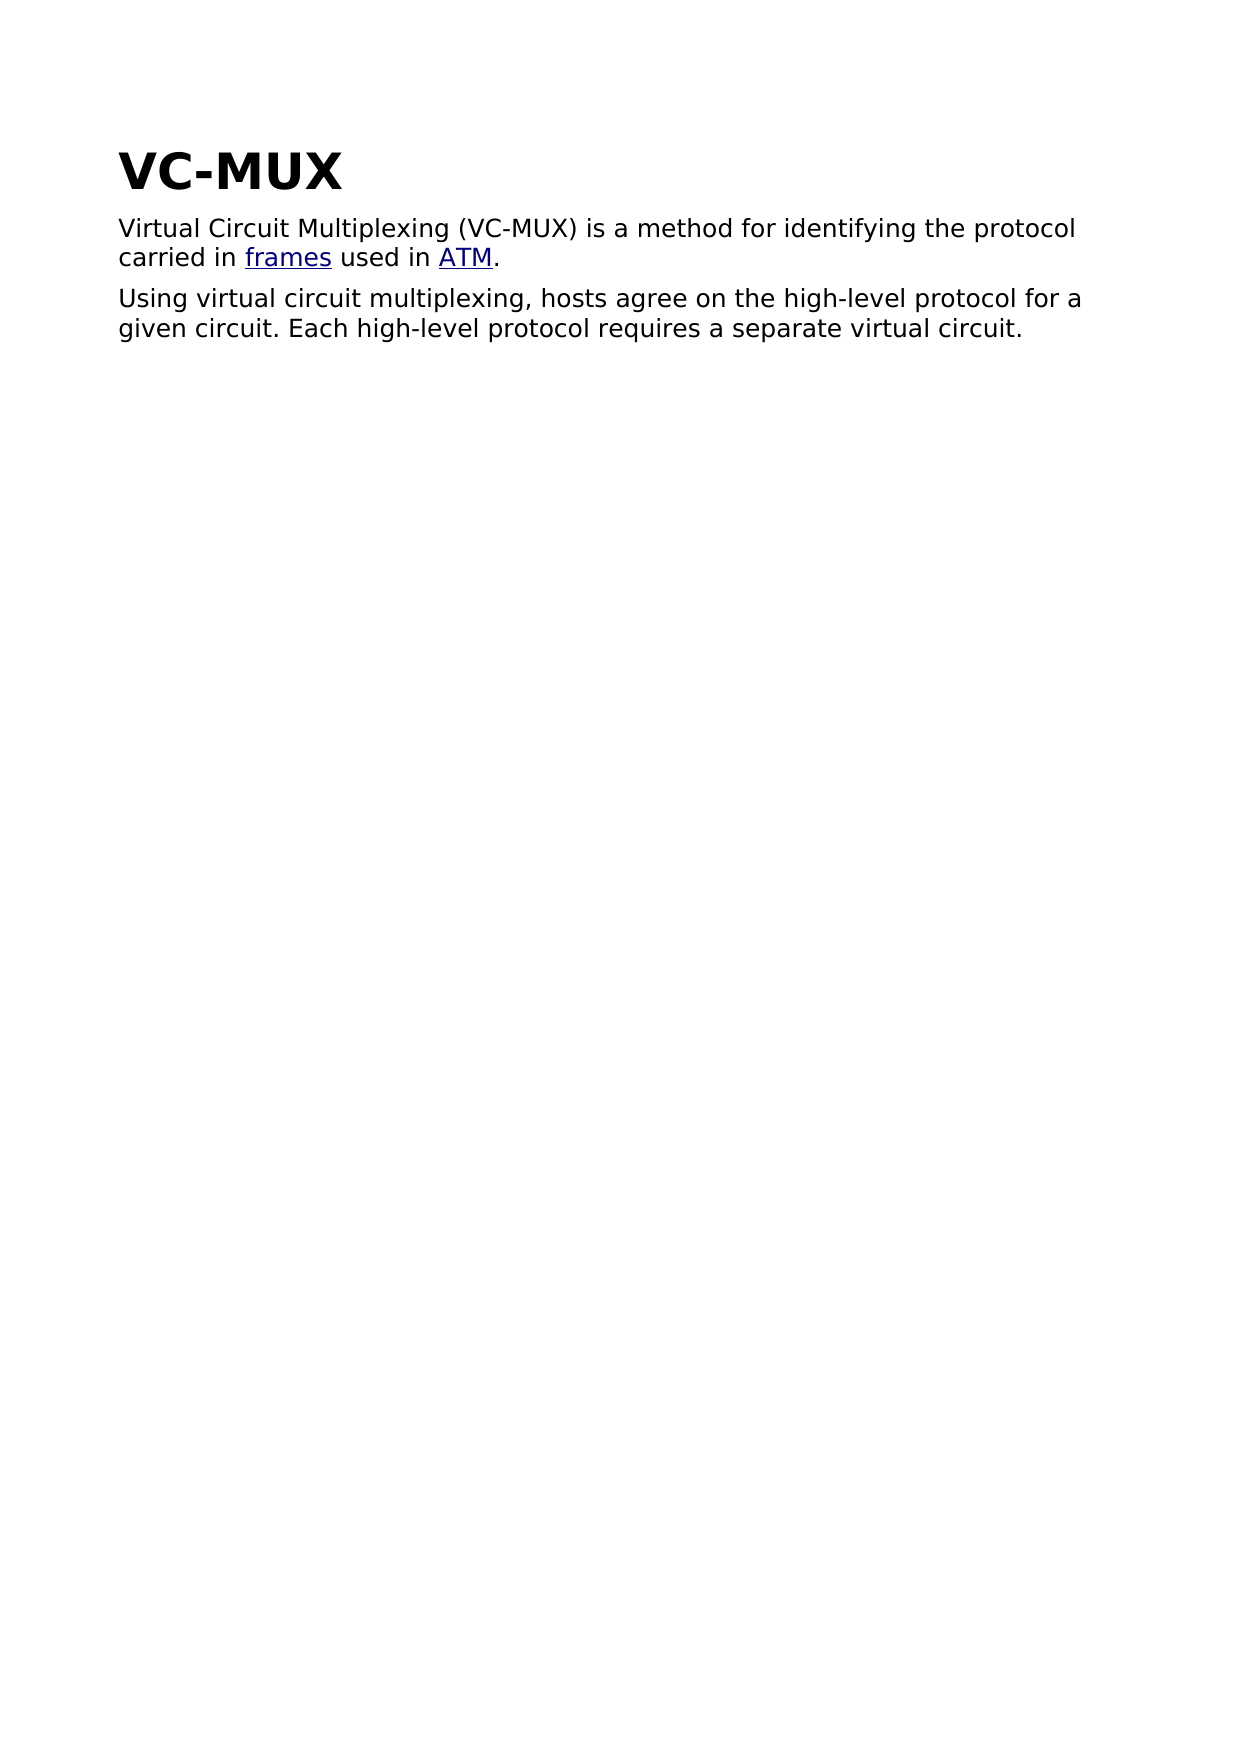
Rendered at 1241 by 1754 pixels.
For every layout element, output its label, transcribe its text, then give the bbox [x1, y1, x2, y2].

text Virtual Circuit Multiplexing (VC-MUX) is a method for identifying the protocol carried in frames used in ATM. [118, 214, 1122, 272]
text Using virtual circuit multiplexing, hosts agree on the high-level protocol for a given circuit. Each high-level protocol requires a separate virtual circuit. [118, 285, 1122, 343]
subtitle VC-MUX [118, 143, 1122, 201]
